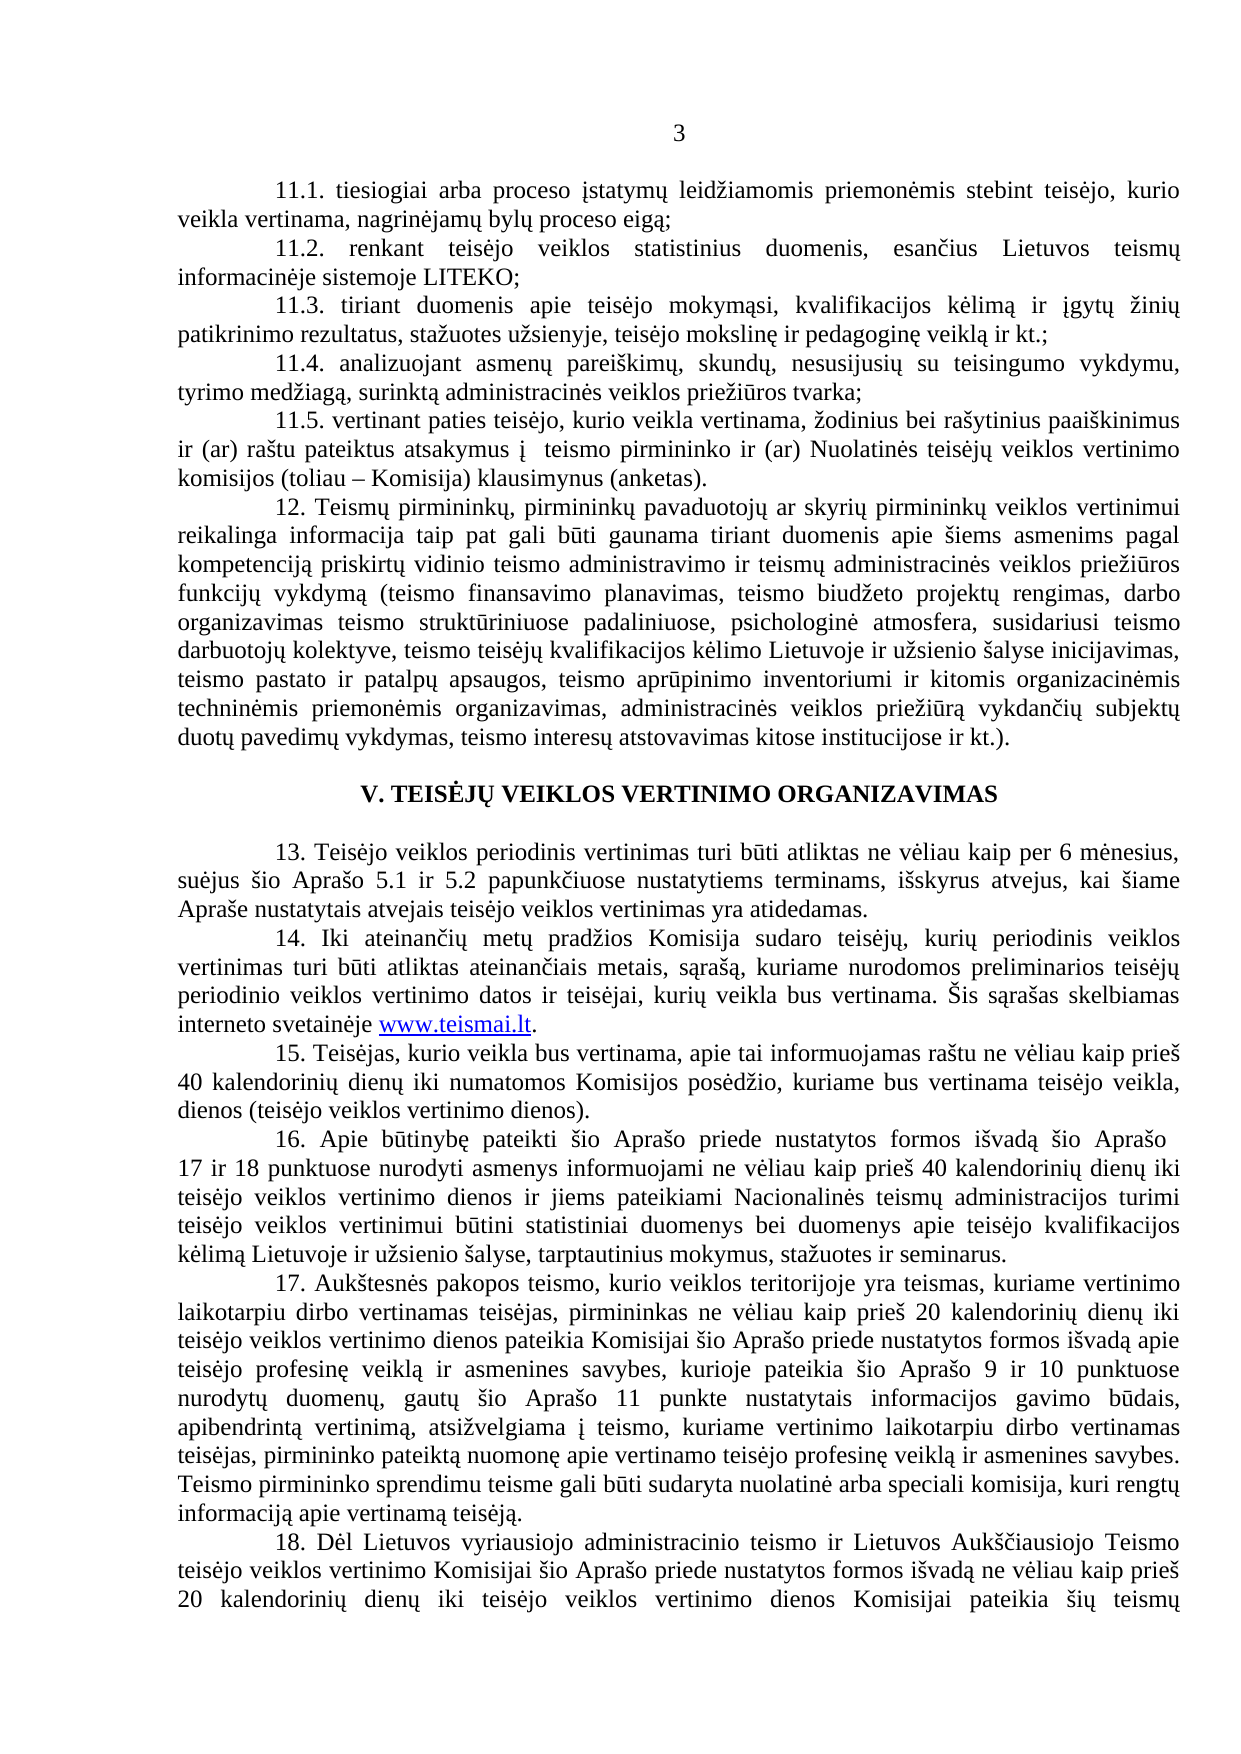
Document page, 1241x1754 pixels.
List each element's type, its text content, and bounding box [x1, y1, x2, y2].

text 15. Teisėjas, kurio veikla bus vertinama, apie tai informuojamas raštu ne vėliau kaip prieš 40 kalendorinių dienų iki numatomos Komisijos posėdžio, kuriame bus vertinama teisėjo veikla, dienos (teisėjo veiklos vertinimo dienos). [177, 1038, 1181, 1124]
text V. TEISĖJŲ VEIKLOS VERTINIMO ORGANIZAVIMAS [177, 779, 1181, 808]
text 14. Iki ateinančių metų pradžios Komisija sudaro teisėjų, kurių periodinis veiklos vertinimas turi būti atliktas ateinančiais metais, sąrašą, kuriame nurodomos preliminarios teisėjų periodinio veiklos vertinimo datos ir teisėjai, kurių veikla bus vertinama. Šis sąrašas skelbiamas interneto svetainėje www.teismai.lt. [177, 923, 1181, 1038]
text 12. Teismų pirmininkų, pirmininkų pavaduotojų ar skyrių pirmininkų veiklos vertinimui reikalinga informacija taip pat gali būti gaunama tiriant duomenis apie šiems asmenims pagal kompetenciją priskirtų vidinio teismo administravimo ir teismų administracinės veiklos priežiūros funkcijų vykdymą (teismo finansavimo planavimas, teismo biudžeto projektų rengimas, darbo organizavimas teismo struktūriniuose padaliniuose, psichologinė atmosfera, susidariusi teismo darbuotojų kolektyve, teismo teisėjų kvalifikacijos kėlimo Lietuvoje ir užsienio šalyse inicijavimas, teismo pastato ir patalpų apsaugos, teismo aprūpinimo inventoriumi ir kitomis organizacinėmis techninėmis priemonėmis organizavimas, administracinės veiklos priežiūrą vykdančių subjektų duotų pavedimų vykdymas, teismo interesų atstovavimas kitose institucijose ir kt.). [177, 492, 1181, 751]
text 11.4. analizuojant asmenų pareiškimų, skundų, nesusijusių su teisingumo vykdymu, tyrimo medžiagą, surinktą administracinės veiklos priežiūros tvarka; [177, 348, 1181, 406]
text 11.2. renkant teisėjo veiklos statistinius duomenis, esančius Lietuvos teismų informacinėje sistemoje LITEKO; [177, 233, 1181, 291]
text 11.5. vertinant paties teisėjo, kurio veikla vertinama, žodinius bei rašytinius paaiškinimus ir (ar) raštu pateiktus atsakymus į teismo pirmininko ir (ar) Nuolatinės teisėjų veiklos vertinimo komisijos (toliau – Komisija) klausimynus (anketas). [177, 406, 1181, 492]
text 11.3. tiriant duomenis apie teisėjo mokymąsi, kvalifikacijos kėlimą ir įgytų žinių patikrinimo rezultatus, stažuotes užsienyje, teisėjo mokslinę ir pedagoginę veiklą ir kt.; [177, 291, 1181, 348]
text 17. Aukštesnės pakopos teismo, kurio veiklos teritorijoje yra teismas, kuriame vertinimo laikotarpiu dirbo vertinamas teisėjas, pirmininkas ne vėliau kaip prieš 20 kalendorinių dienų iki teisėjo veiklos vertinimo dienos pateikia Komisijai šio Aprašo priede nustatytos formos išvadą apie teisėjo profesinę veiklą ir asmenines savybes, kurioje pateikia šio Aprašo 9 ir 10 punktuose nurodytų duomenų, gautų šio Aprašo 11 punkte nustatytais informacijos gavimo būdais, apibendrintą vertinimą, atsižvelgiama į teismo, kuriame vertinimo laikotarpiu dirbo vertinamas teisėjas, pirmininko pateiktą nuomonę apie vertinamo teisėjo profesinę veiklą ir asmenines savybes. Teismo pirmininko sprendimu teisme gali būti sudaryta nuolatinė arba speciali komisija, kuri rengtų informaciją apie vertinamą teisėją. [177, 1268, 1181, 1527]
text 13. Teisėjo veiklos periodinis vertinimas turi būti atliktas ne vėliau kaip per 6 mėnesius, suėjus šio Aprašo 5.1 ir 5.2 papunkčiuose nustatytiems terminams, išskyrus atvejus, kai šiame Apraše nustatytais atvejais teisėjo veiklos vertinimas yra atidedamas. [177, 837, 1181, 923]
text 16. Apie būtinybę pateikti šio Aprašo priede nustatytos formos išvadą šio Aprašo 17 ir 18 punktuose nurodyti asmenys informuojami ne vėliau kaip prieš 40 kalendorinių dienų iki teisėjo veiklos vertinimo dienos ir jiems pateikiami Nacionalinės teismų administracijos turimi teisėjo veiklos vertinimui būtini statistiniai duomenys bei duomenys apie teisėjo kvalifikacijos kėlimą Lietuvoje ir užsienio šalyse, tarptautinius mokymus, stažuotes ir seminarus. [177, 1124, 1181, 1268]
text 18. Dėl Lietuvos vyriausiojo administracinio teismo ir Lietuvos Aukščiausiojo Teismo teisėjo veiklos vertinimo Komisijai šio Aprašo priede nustatytos formos išvadą ne vėliau kaip prieš 20 kalendorinių dienų iki teisėjo veiklos vertinimo dienos Komisijai pateikia šių teismų [177, 1527, 1181, 1613]
text 11.1. tiesiogiai arba proceso įstatymų leidžiamomis priemonėmis stebint teisėjo, kurio veikla vertinama, nagrinėjamų bylų proceso eigą; [177, 176, 1181, 233]
